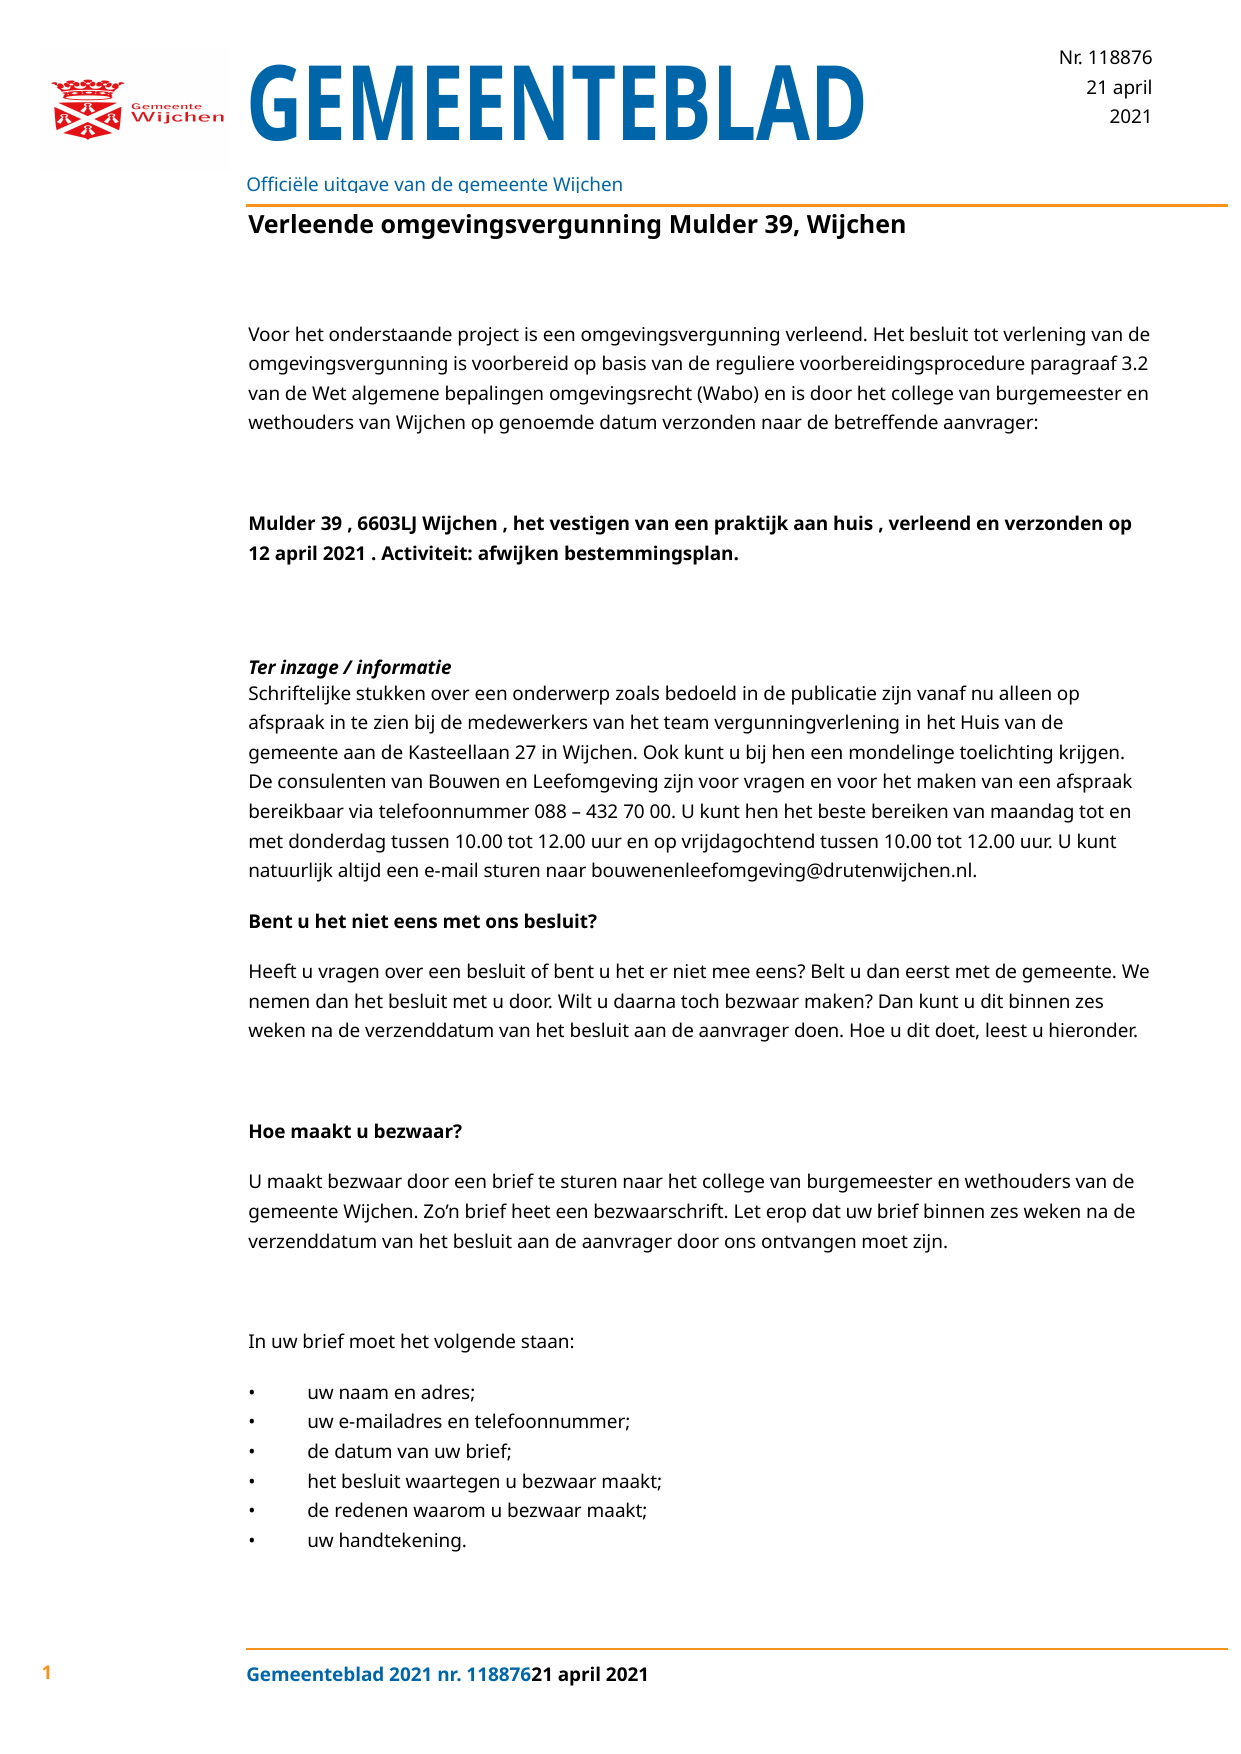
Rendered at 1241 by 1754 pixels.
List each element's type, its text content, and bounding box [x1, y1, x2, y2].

text U maakt bezwaar door een brief te sturen naar het college van burgemeester en wethouders van de gemeente Wijchen. Zo’n brief heet een bezwaarschrift. Let erop dat uw brief binnen zes weken na de verzenddatum van het besluit aan de aanvrager door ons ontvangen moet zijn. [248, 1169, 1152, 1254]
text Voor het onderstaande project is een omgevingsvergunning verleend. Het besluit tot verlening van de omgevingsvergunning is voorbereid op basis van de reguliere voorbereidingsprocedure paragraaf 3.2 van de Wet algemene bepalingen omgevingsrecht (Wabo) en is door het college van burgemeester en wethouders van Wijchen op genoemde datum verzonden naar de betreffende aanvrager: [248, 321, 1152, 435]
list uw handtekening. [248, 1527, 1152, 1553]
text Schriftelijke stukken over een onderwerp zoals bedoeld in de publicatie zijn vanaf nu alleen op afspraak in te zien bij de medewerkers van het team vergunningverlening in het Huis van de gemeente aan de Kasteellaan 27 in Wijchen. Ook kunt u bij hen een mondelinge toelichting krijgen. De consulenten van Bouwen en Leefomgeving zijn voor vragen en voor het maken van een afspraak bereikbaar via telefoonnummer 088 – 432 70 00. U kunt hen het beste bereiken van maandag tot en met donderdag tussen 10.00 tot 12.00 uur en op vrijdagochtend tussen 10.00 tot 12.00 uur. U kunt natuurlijk altijd een e-mail sturen naar bouwenenleefomgeving@drutenwijchen.nl. [248, 680, 1152, 883]
text Ter inzage / informatie [248, 654, 1152, 680]
text Bent u het niet eens met ons besluit? [248, 908, 1152, 934]
list de datum van uw brief; [248, 1438, 1152, 1464]
text Hoe maakt u bezwaar? [248, 1118, 1152, 1144]
list uw e-mailadres en telefoonnummer; [248, 1409, 1152, 1434]
text Mulder 39 , 6603LJ Wijchen , het vestigen van een praktijk aan huis , verleend en verzonden op 12 april 2021 . Activiteit: afwijken bestemmingsplan. [248, 510, 1152, 566]
list het besluit waartegen u bezwaar maakt; [248, 1468, 1152, 1494]
text In uw brief moet het volgende staan: [248, 1329, 1152, 1354]
list uw naam en adres; [248, 1379, 1152, 1405]
text Heeft u vragen over een besluit of bent u het er niet mee eens? Belt u dan eerst met de gemeente. We nemen dan het besluit met u door. Wilt u daarna toch bezwaar maken? Dan kunt u dit binnen zes weken na de verzenddatum van het besluit aan de aanvrager doen. Hoe u dit doet, leest u hieronder. [248, 958, 1152, 1043]
text Verleende omgevingsvergunning Mulder 39, Wijchen [248, 207, 1152, 241]
picture [41, 47, 231, 172]
list de redenen waarom u bezwaar maakt; [248, 1497, 1152, 1523]
